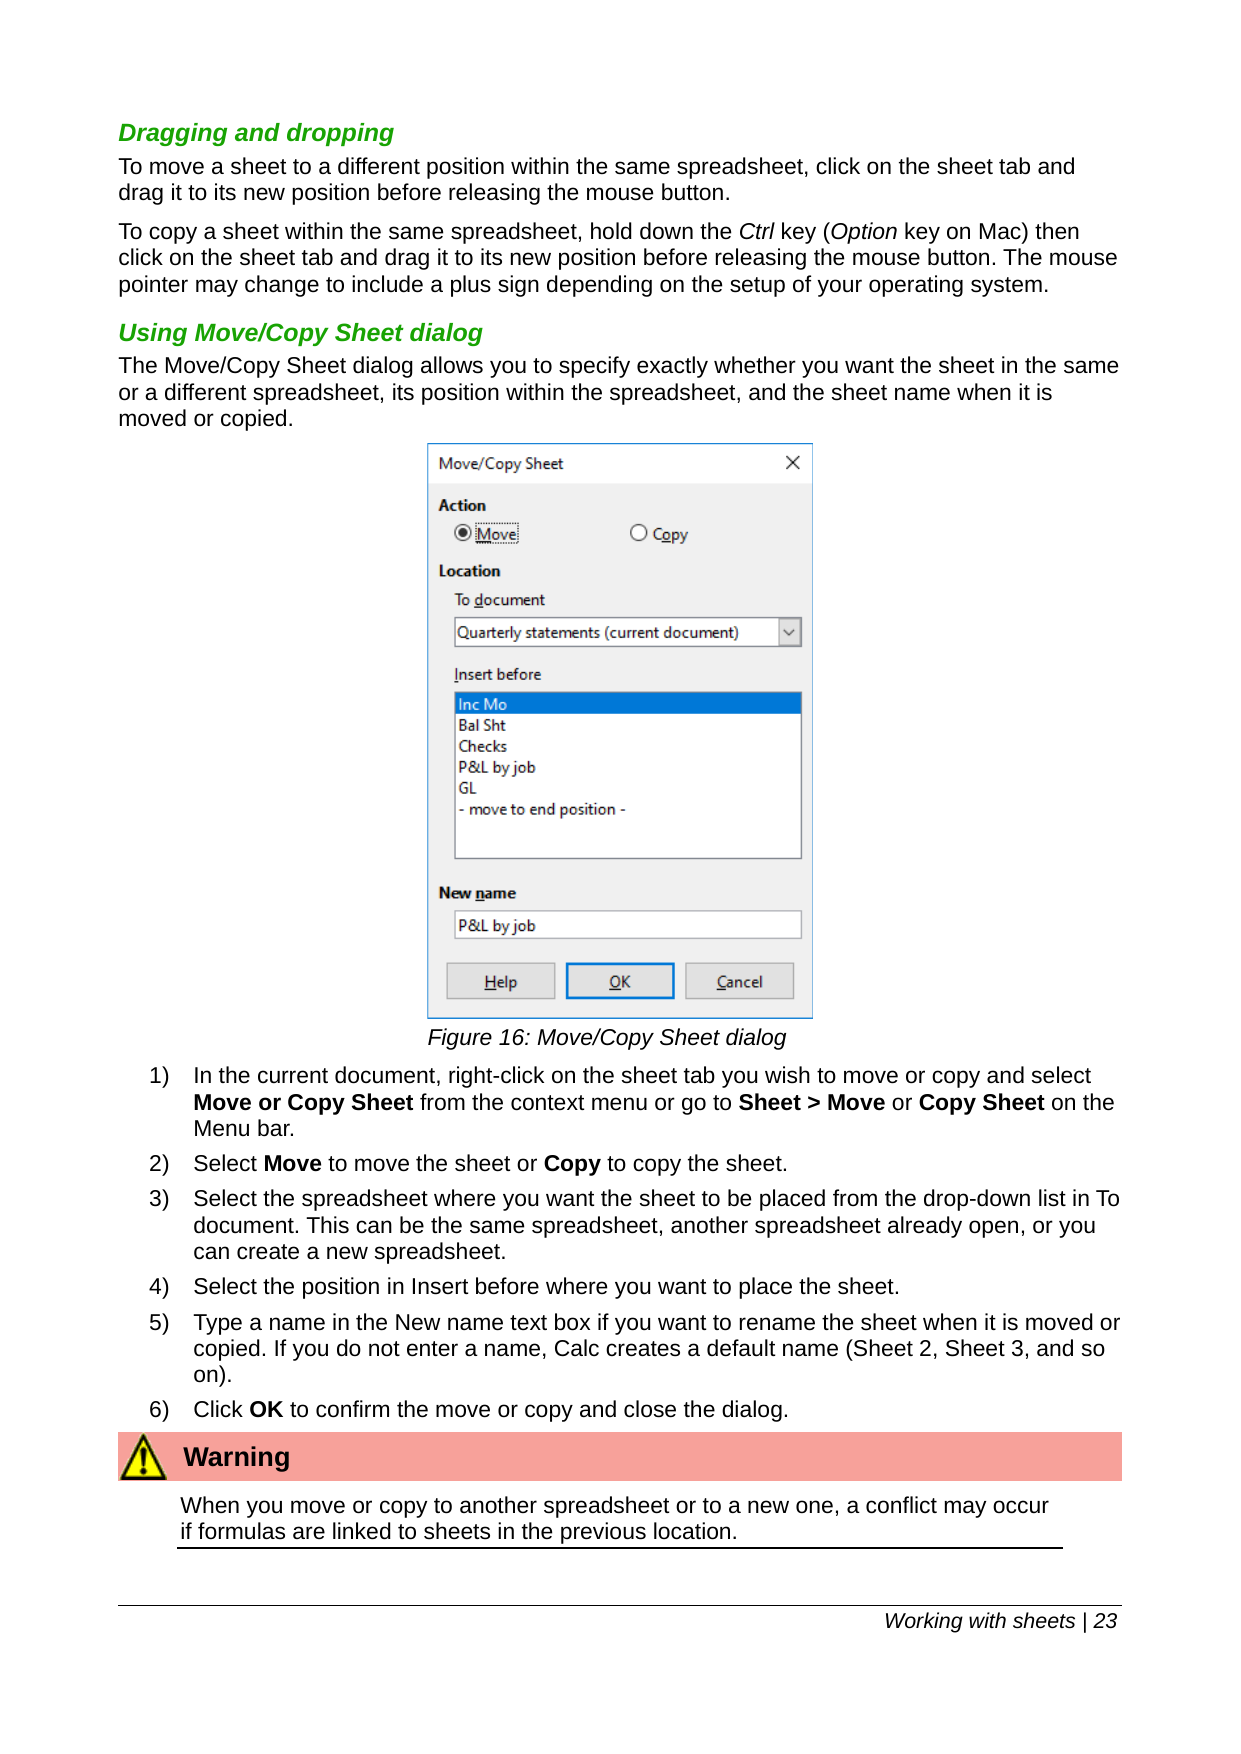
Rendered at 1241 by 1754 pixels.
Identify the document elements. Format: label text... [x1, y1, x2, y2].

list Select Move to move the sheet or Copy to copy the sheet. [169, 1150, 1122, 1177]
list Type a name in the New name text box if you want to rename the sheet when it is moved or copied. If you do not enter a name, Calc creates a default name (Sheet 2, Sheet 3, and so on). [169, 1308, 1122, 1388]
text Figure 16: Move/Copy Sheet dialog [427, 1019, 813, 1050]
subtitle Using Move/Copy Sheet dialog [118, 318, 1122, 346]
text To copy a sheet within the same spreadsheet, hold down the Ctrl key (Option key on Mac) then click on the sheet tab and drag it to its new position before releasing the mouse button. The mouse pointer may change to include a plus sign depending on the setup of your operating system. [118, 218, 1122, 297]
list Click OK to confirm the move or copy and close the dialog. [169, 1396, 1122, 1423]
subtitle Warning [118, 1432, 1122, 1481]
list Select the position in Insert before where you want to place the sheet. [169, 1273, 1122, 1300]
text When you move or copy to another spreadsheet or to a new one, a conflict may occur if formulas are linked to sheets in the previous location. [177, 1488, 1063, 1547]
list In the current document, right-click on the sheet tab you wish to move or copy and select Move or Copy Sheet from the context menu or go to Sheet > Move or Copy Sheet on the Menu bar. [169, 1062, 1122, 1141]
picture [427, 443, 813, 1019]
list Select the spreadsheet where you want the sheet to be placed from the drop-down list in To document. This can be the same spreadsheet, another spreadsheet already open, or you can create a new spreadsheet. [169, 1185, 1122, 1264]
subtitle Dragging and dropping [118, 118, 1122, 147]
picture [119, 1432, 167, 1480]
list The Move/Copy Sheet dialog allows you to specify exactly whether you want the sheet in the same or a different spreadsheet, its position within the spreadsheet, and the sheet name when it is moved or copied. [118, 352, 1122, 431]
text To move a sheet to a different position within the same spreadsheet, click on the sheet tab and drag it to its new position before releasing the mouse button. [118, 153, 1122, 206]
